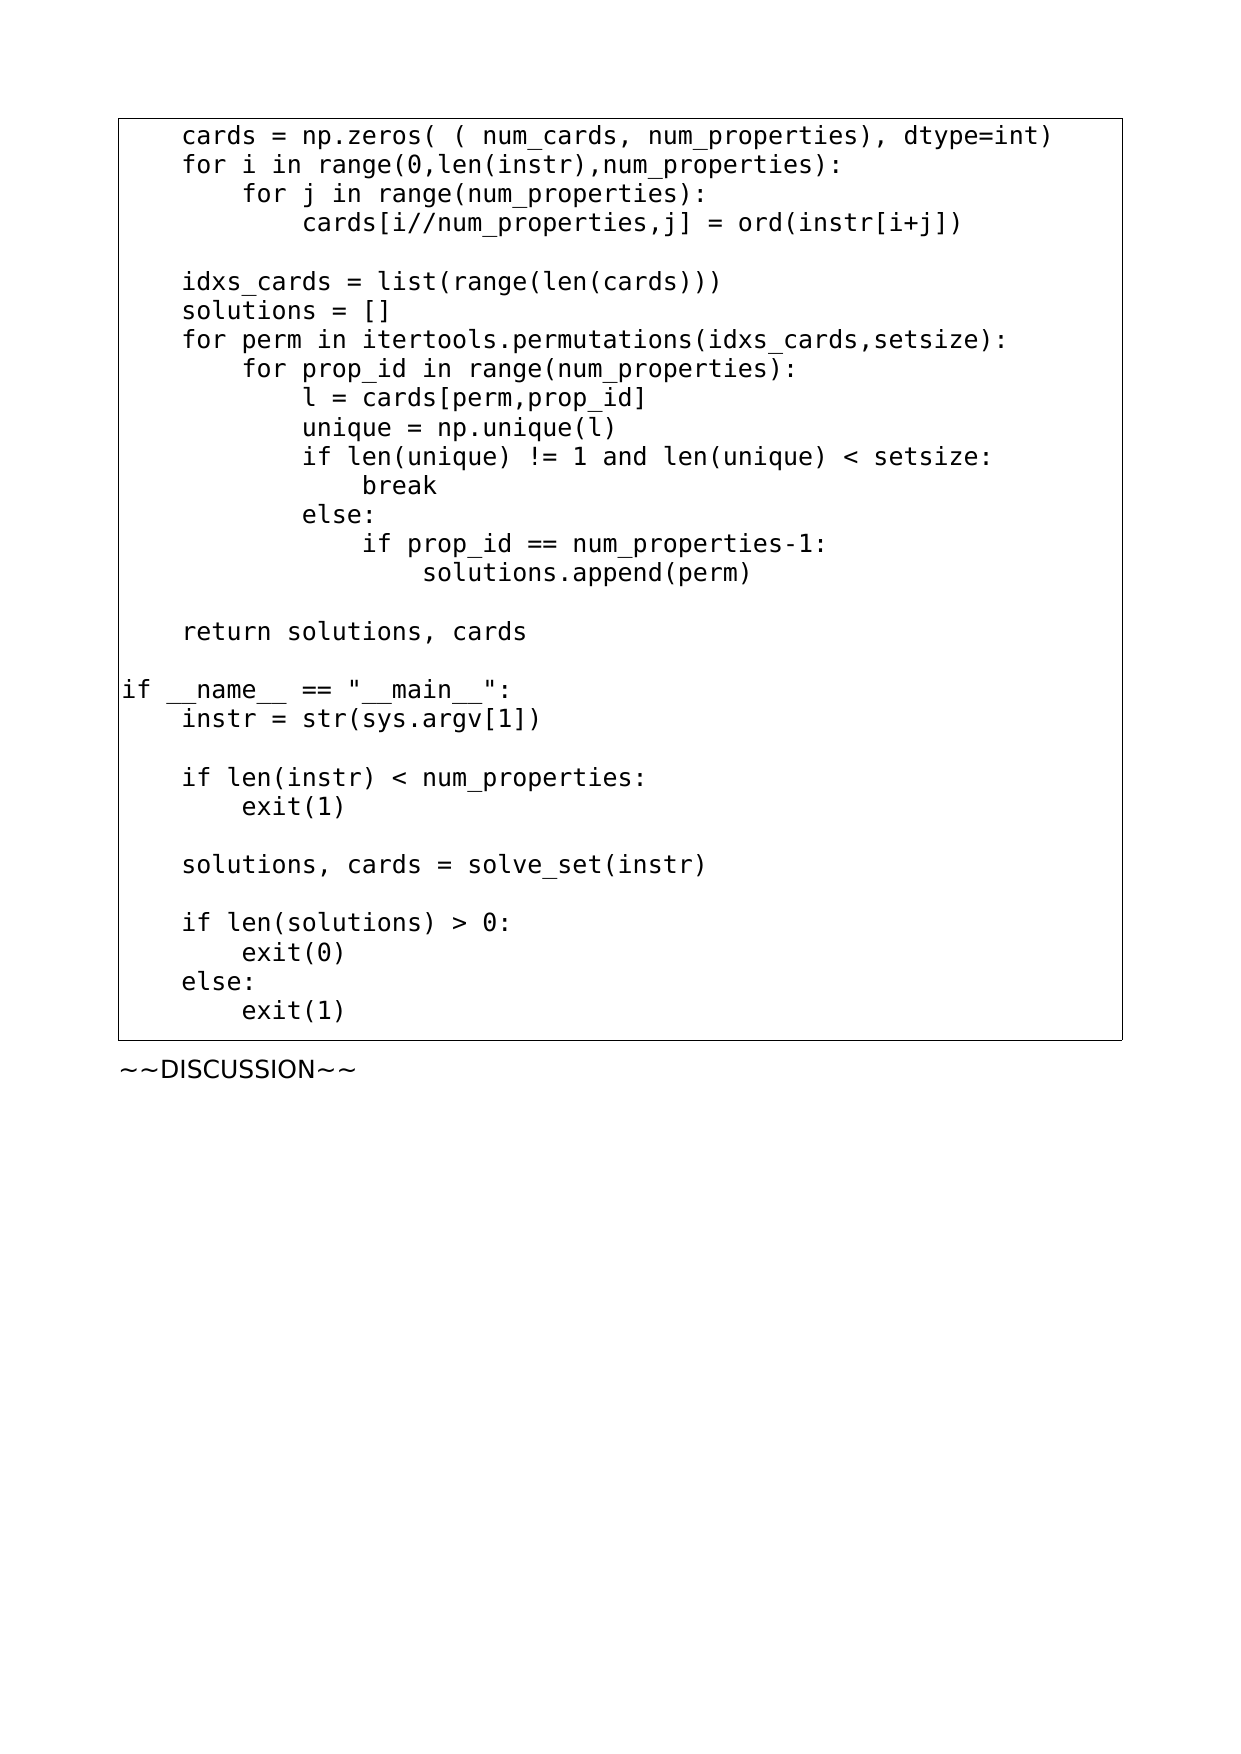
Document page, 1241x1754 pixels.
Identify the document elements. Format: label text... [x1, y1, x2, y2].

text ~~DISCUSSION~~ [118, 1055, 1122, 1084]
table_header cards = np.zeros( ( num_cards, num_properties), dtype=int) for i in range(0,len(instr),num_properties): for j in range(num_properties): cards[i//num_properties,j] = ord(instr[i+j]) idxs_cards = list(range(len(cards))) solutions = [] for perm in itertools.permutations(idxs_cards,setsize): for prop_id in range(num_properties): l = cards[perm,prop_id] unique = np.unique(l) if len(unique) != 1 and len(unique) < setsize: break else: if prop_id == num_properties-1: solutions.append(perm) return solutions, cards if __name__ == "__main__": instr = str(sys.argv[1]) if len(instr) < num_properties: exit(1) solutions, cards = solve_set(instr) if len(solutions) > 0: exit(0) else: exit(1) [119, 119, 1122, 1040]
